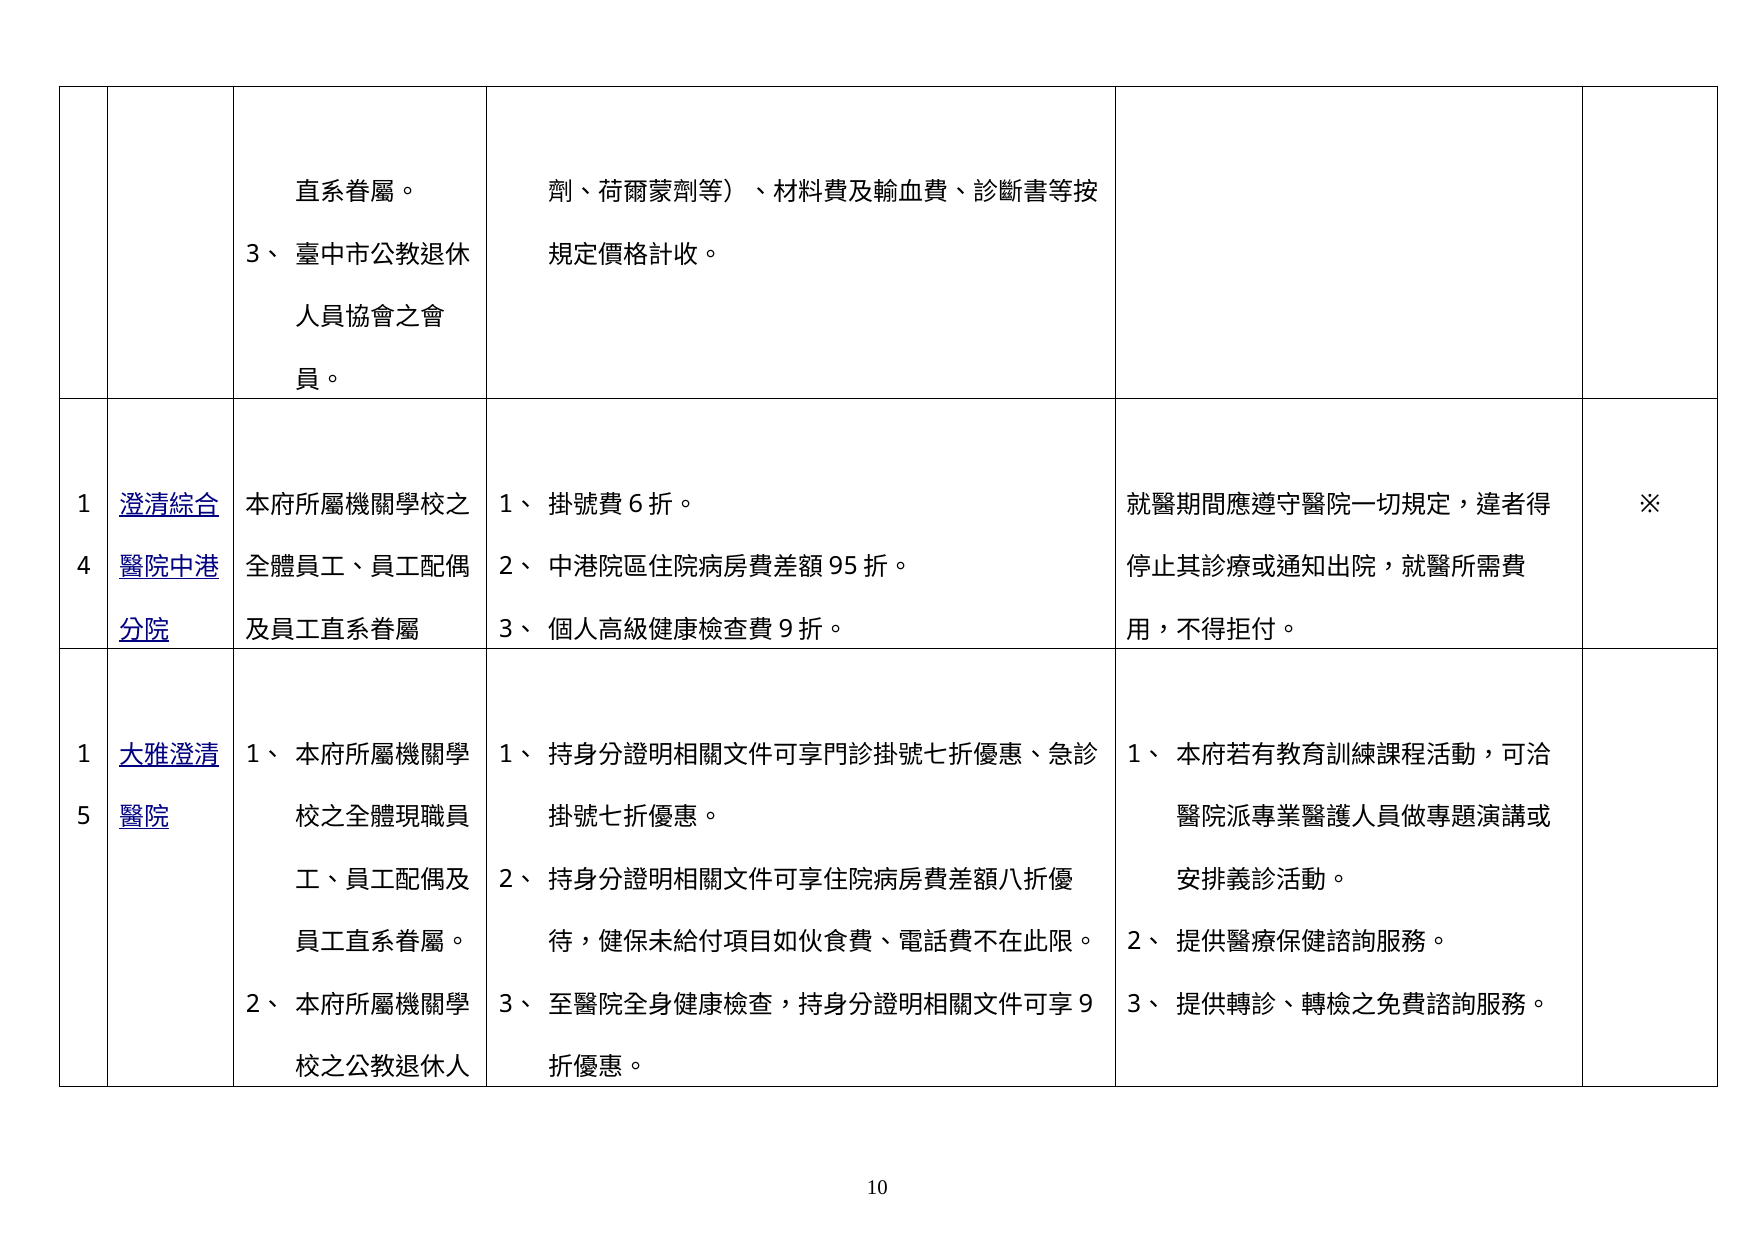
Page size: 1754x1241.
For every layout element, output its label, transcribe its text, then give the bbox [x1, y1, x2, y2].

table_cell 掛號費6折。 中港院區住院病房費差額95折。 個人高級健康檢查費9折。 [487, 399, 1115, 648]
table_cell 劑、荷爾蒙劑等）、材料費及輸血費、診斷書等按規定價格計收。 [487, 87, 1115, 398]
table_cell 本府所屬機關學校之全體現職員工、員工配偶及員工直系眷屬。 本府所屬機關學校之公教退休人員、其配偶及其直系眷屬。 臺中市公教退休人員協會之會員。 [234, 87, 486, 398]
table_cell 本府所屬機關學校之全體員工、員工配偶及員工直系眷屬 [234, 399, 486, 648]
table_cell [1116, 87, 1582, 398]
table_cell 本府所屬機關學校之全體現職員工、員工配偶及員工直系眷屬。 本府所屬機關學校之公教退休人 [234, 649, 486, 1086]
table_cell 持身分證明相關文件可享門診掛號七折優惠、急診掛號七折優惠。 持身分證明相關文件可享住院病房費差額八折優待，健保未給付項目如伙食費、電話費不在此限。 至醫院全身健康檢查，持身分證明相關文件可享9折優惠。 本府員工自費健診時，醫院應視服務項目給予特別優惠。 [487, 649, 1115, 1086]
table_cell ※ [1583, 399, 1717, 648]
table_cell 14 [60, 399, 107, 648]
table_cell 澄清綜合醫院中港分院 [108, 399, 233, 648]
table_cell 15 [60, 649, 107, 1086]
table_cell [60, 87, 107, 398]
table_cell 大雅澄清醫院 [108, 649, 233, 1086]
table_cell [108, 87, 233, 398]
table_cell 本府若有教育訓練課程活動，可洽醫院派專業醫護人員做專題演講或安排義診活動。 提供醫療保健諮詢服務。 提供轉診、轉檢之免費諮詢服務。 [1116, 649, 1582, 1086]
table_cell 就醫期間應遵守醫院一切規定，違者得停止其診療或通知出院，就醫所需費用，不得拒付。 [1116, 399, 1582, 648]
table_cell [1583, 87, 1717, 398]
table_cell [1583, 649, 1717, 1086]
